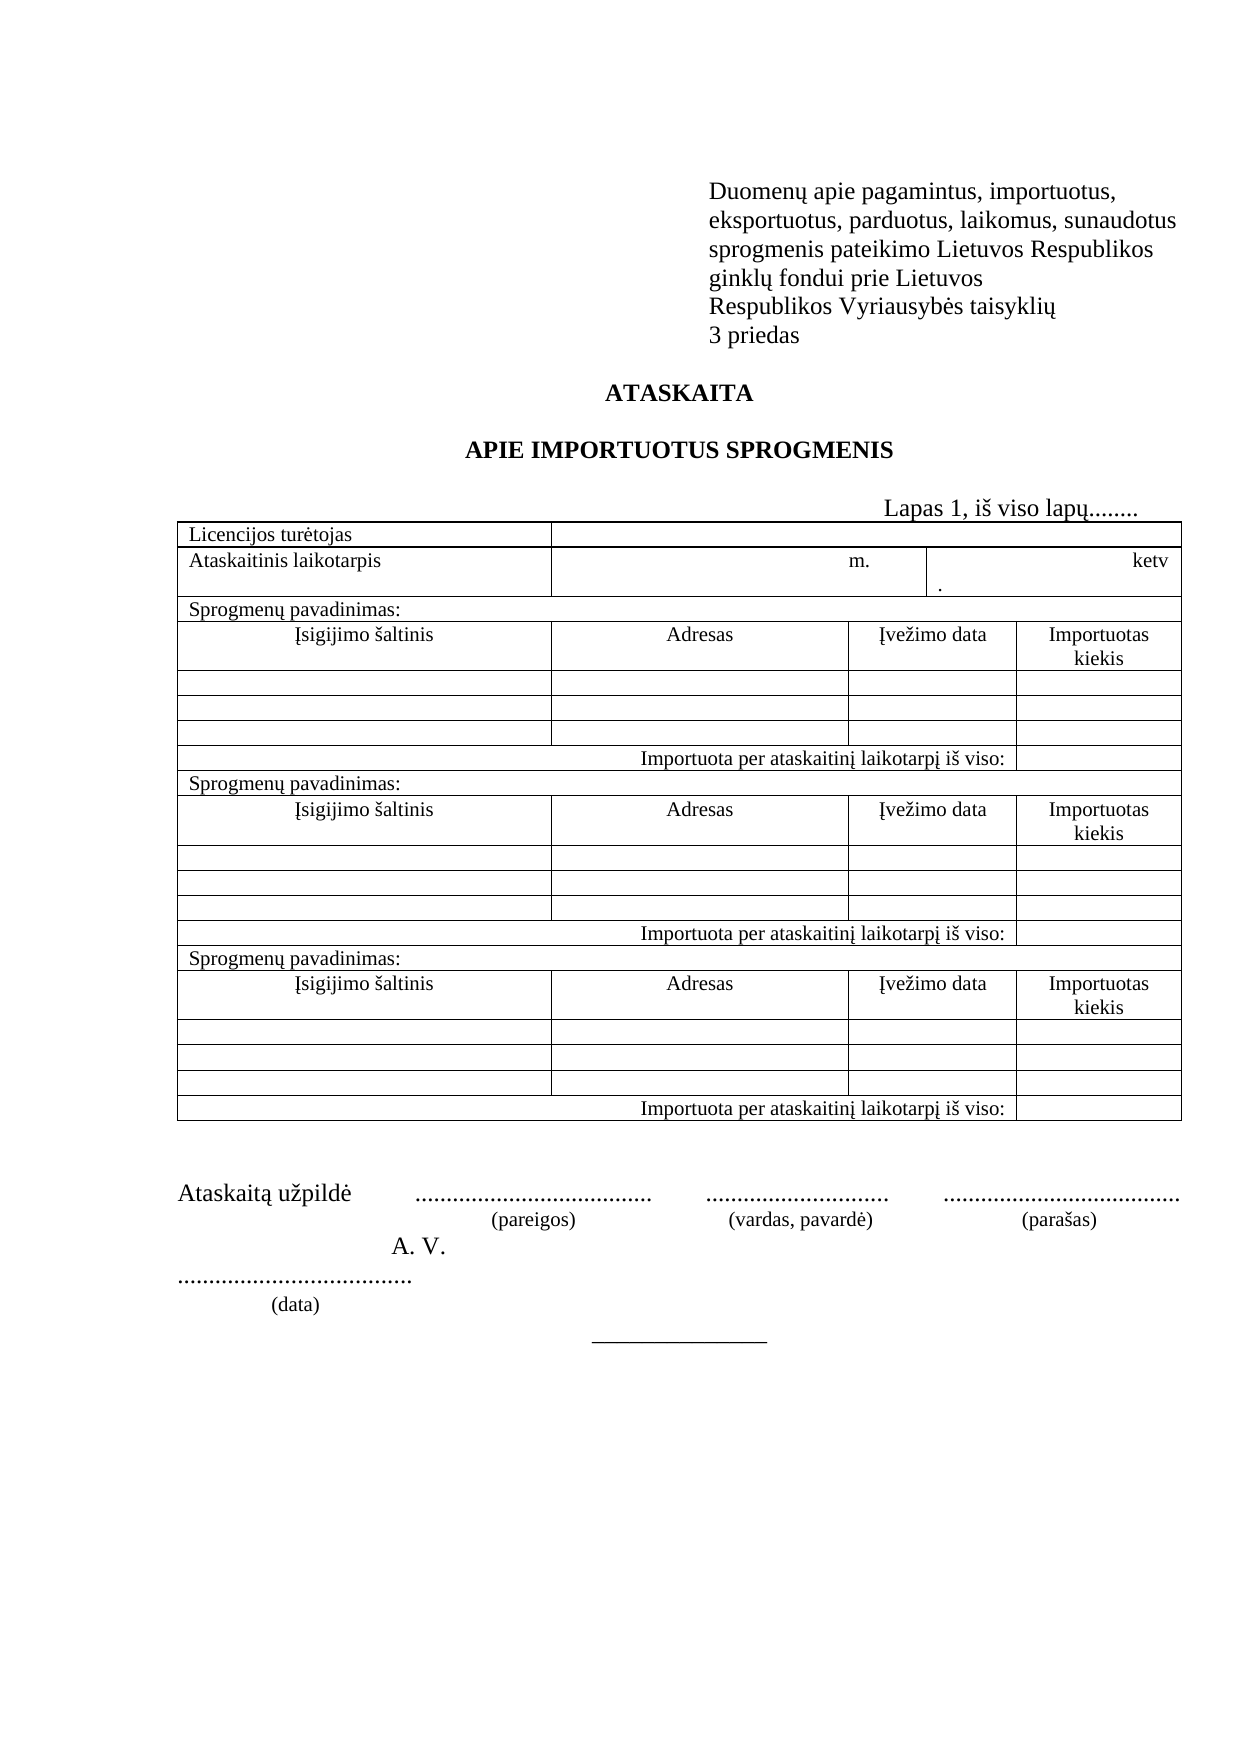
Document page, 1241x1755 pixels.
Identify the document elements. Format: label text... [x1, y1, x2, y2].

table_cell Įvežimo data [849, 796, 1016, 844]
table_cell [849, 671, 1016, 695]
table_cell [552, 871, 848, 895]
table_cell Importuota per ataskaitinį laikotarpį iš viso: [178, 746, 1016, 770]
table_cell Sprogmenų pavadinimas: [178, 771, 1181, 795]
table_cell [849, 1071, 1016, 1094]
table_cell [552, 1045, 848, 1069]
table_cell [849, 696, 1016, 720]
text sprogmenis pateikimo Lietuvos Respublikos [177, 234, 1181, 263]
text Lapas 1, iš viso lapų........ [177, 493, 1181, 521]
table_cell [552, 846, 848, 870]
table_cell [1017, 1096, 1181, 1120]
table_cell [1017, 871, 1181, 895]
table_cell [1017, 1020, 1181, 1044]
table_cell [1017, 721, 1181, 745]
table_cell [178, 696, 551, 720]
text Respublikos Vyriausybės taisyklių [177, 291, 1181, 320]
table_cell Importuota per ataskaitinį laikotarpį iš viso: [178, 921, 1016, 945]
text ATASKAITA [177, 378, 1181, 406]
table_cell Importuotas kiekis [1017, 971, 1181, 1019]
table_header Licencijos turėtojas [178, 523, 551, 546]
table_cell Importuotas kiekis [1017, 796, 1181, 844]
table_cell Importuota per ataskaitinį laikotarpį iš viso: [178, 1096, 1016, 1120]
table_cell [178, 1071, 551, 1094]
table_cell Adresas [552, 796, 848, 844]
text (data) [177, 1288, 1181, 1317]
table_cell ketv. [927, 548, 1181, 596]
table_cell [1017, 896, 1181, 920]
text 3 priedas [177, 320, 1181, 349]
table_cell Įvežimo data [849, 971, 1016, 1019]
text Duomenų apie pagamintus, importuotus, [177, 176, 1181, 205]
table_cell [178, 1045, 551, 1069]
table_cell Įsigijimo šaltinis [178, 622, 551, 670]
table_cell [552, 1020, 848, 1044]
table_cell Importuotas kiekis [1017, 622, 1181, 670]
table_cell [1017, 746, 1181, 770]
text ______________ [177, 1317, 1181, 1346]
table_cell [1017, 1045, 1181, 1069]
table_cell [552, 696, 848, 720]
table_cell m. [552, 548, 926, 596]
table_cell [1017, 921, 1181, 945]
table_cell [552, 671, 848, 695]
table_cell [1017, 846, 1181, 870]
table_cell [178, 1020, 551, 1044]
table_cell [849, 896, 1016, 920]
table_cell [849, 846, 1016, 870]
table_cell [552, 721, 848, 745]
table_cell [552, 1071, 848, 1094]
table_cell Įsigijimo šaltinis [178, 796, 551, 844]
table_cell [1017, 696, 1181, 720]
text (pareigos) (vardas, pavardė) (parašas) [177, 1207, 1181, 1231]
text ginklų fondui prie Lietuvos [177, 263, 1181, 291]
table_cell [849, 1045, 1016, 1069]
table_cell Adresas [552, 971, 848, 1019]
table_cell Ataskaitinis laikotarpis [178, 548, 551, 596]
text A. V. [177, 1231, 1181, 1260]
table_cell [849, 1020, 1016, 1044]
table_cell [849, 871, 1016, 895]
table_cell Adresas [552, 622, 848, 670]
text eksportuotus, parduotus, laikomus, sunaudotus [177, 205, 1181, 234]
table_cell [178, 846, 551, 870]
table_cell [1017, 1071, 1181, 1094]
table_cell [1017, 671, 1181, 695]
table_cell [552, 896, 848, 920]
table_cell [178, 896, 551, 920]
table_cell [178, 721, 551, 745]
table_cell Įsigijimo šaltinis [178, 971, 551, 1019]
table_cell Sprogmenų pavadinimas: [178, 946, 1181, 970]
table_cell Įvežimo data [849, 622, 1016, 670]
table_cell [849, 721, 1016, 745]
table_cell [178, 871, 551, 895]
table_header [552, 523, 1181, 546]
text APIE IMPORTUOTUS SPROGMENIS [177, 435, 1181, 464]
table_cell [178, 671, 551, 695]
table_cell Sprogmenų pavadinimas: [178, 597, 1181, 621]
text Ataskaitą užpildė [177, 1178, 1181, 1207]
